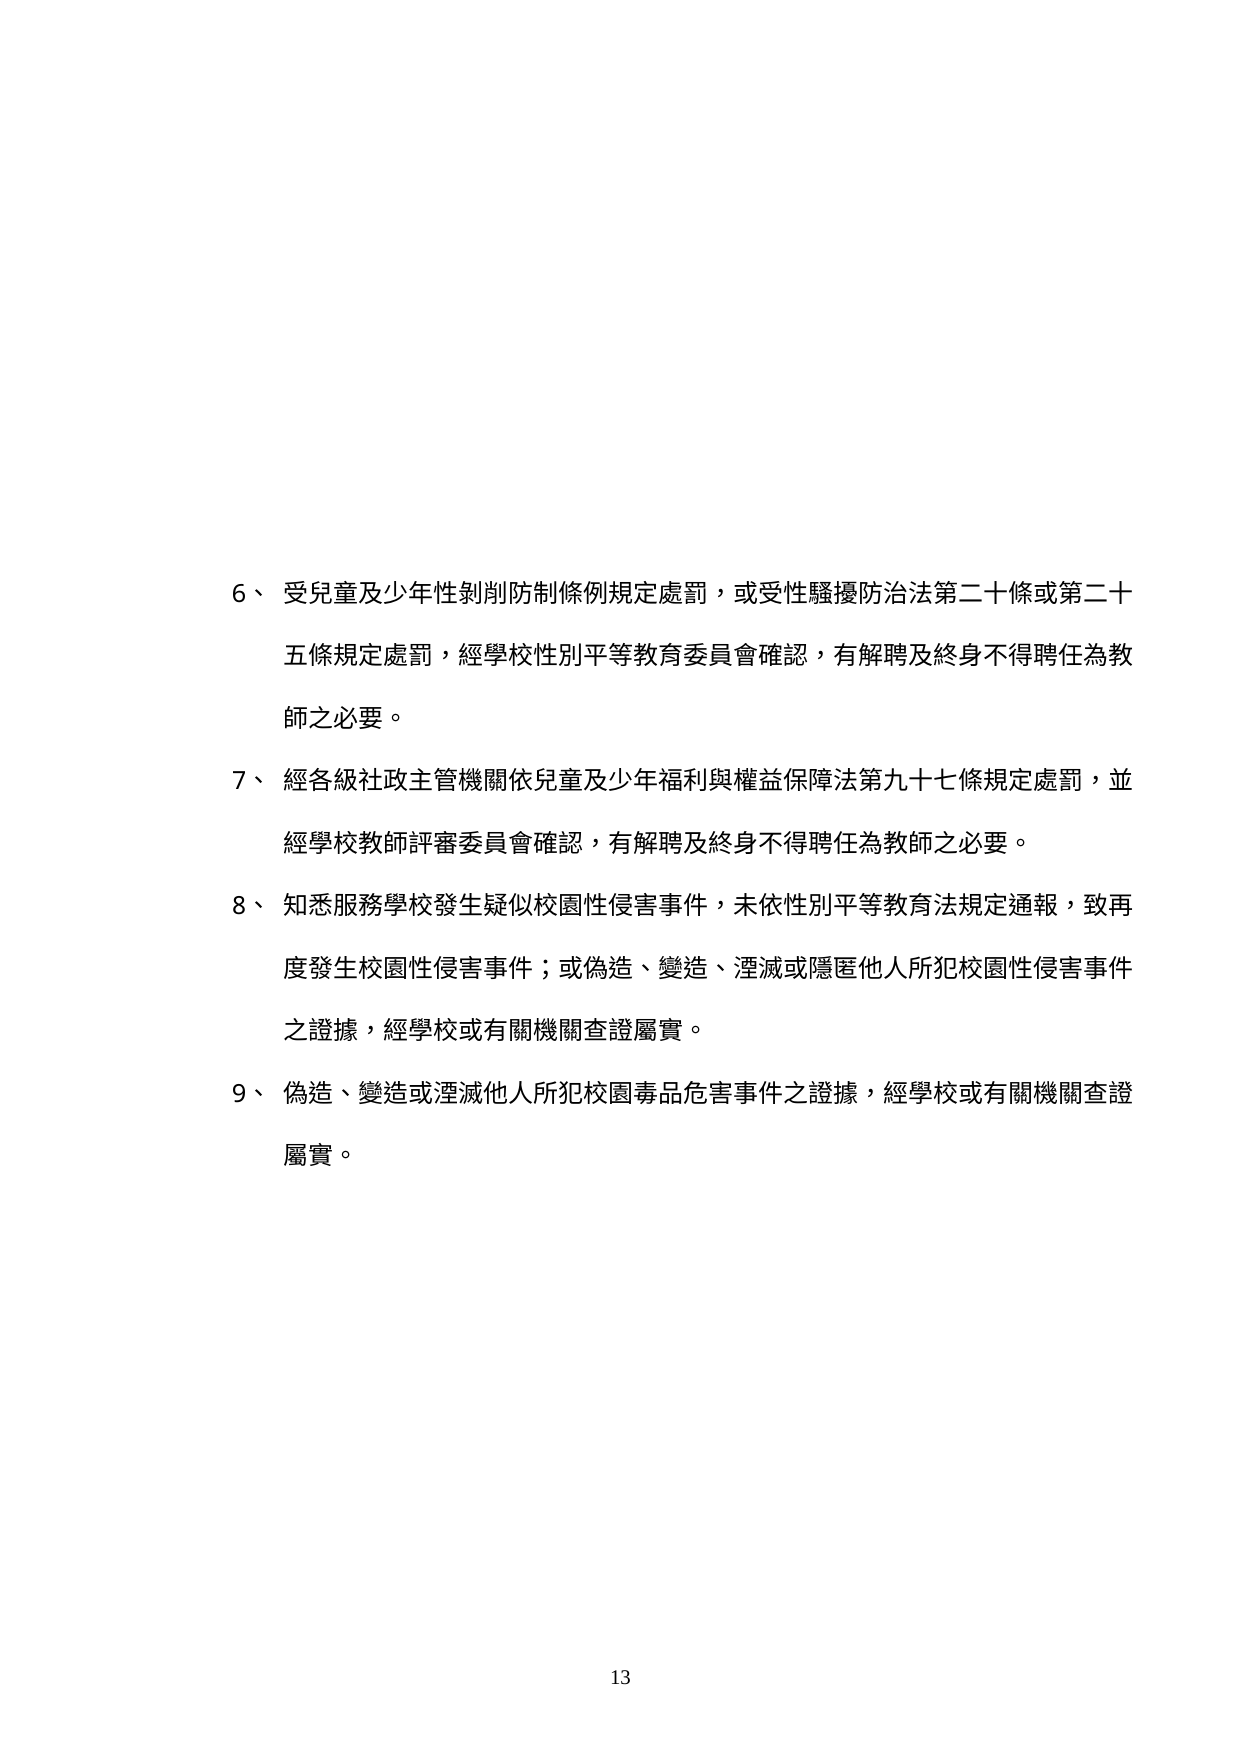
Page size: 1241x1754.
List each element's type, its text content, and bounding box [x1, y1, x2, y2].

list 偽造、變造或湮滅他人所犯校園毒品危害事件之證據，經學校或有關機關查證屬實。 [231, 1050, 1134, 1175]
list 經各級社政主管機關依兒童及少年福利與權益保障法第九十七條規定處罰，並經學校教師評審委員會確認，有解聘及終身不得聘任為教師之必要。 [231, 737, 1134, 862]
list 受兒童及少年性剝削防制條例規定處罰，或受性騷擾防治法第二十條或第二十五條規定處罰，經學校性別平等教育委員會確認，有解聘及終身不得聘任為教師之必要。 [231, 550, 1134, 737]
list 知悉服務學校發生疑似校園性侵害事件，未依性別平等教育法規定通報，致再度發生校園性侵害事件；或偽造、變造、湮滅或隱匿他人所犯校園性侵害事件之證據，經學校或有關機關查證屬實。 [231, 862, 1134, 1050]
